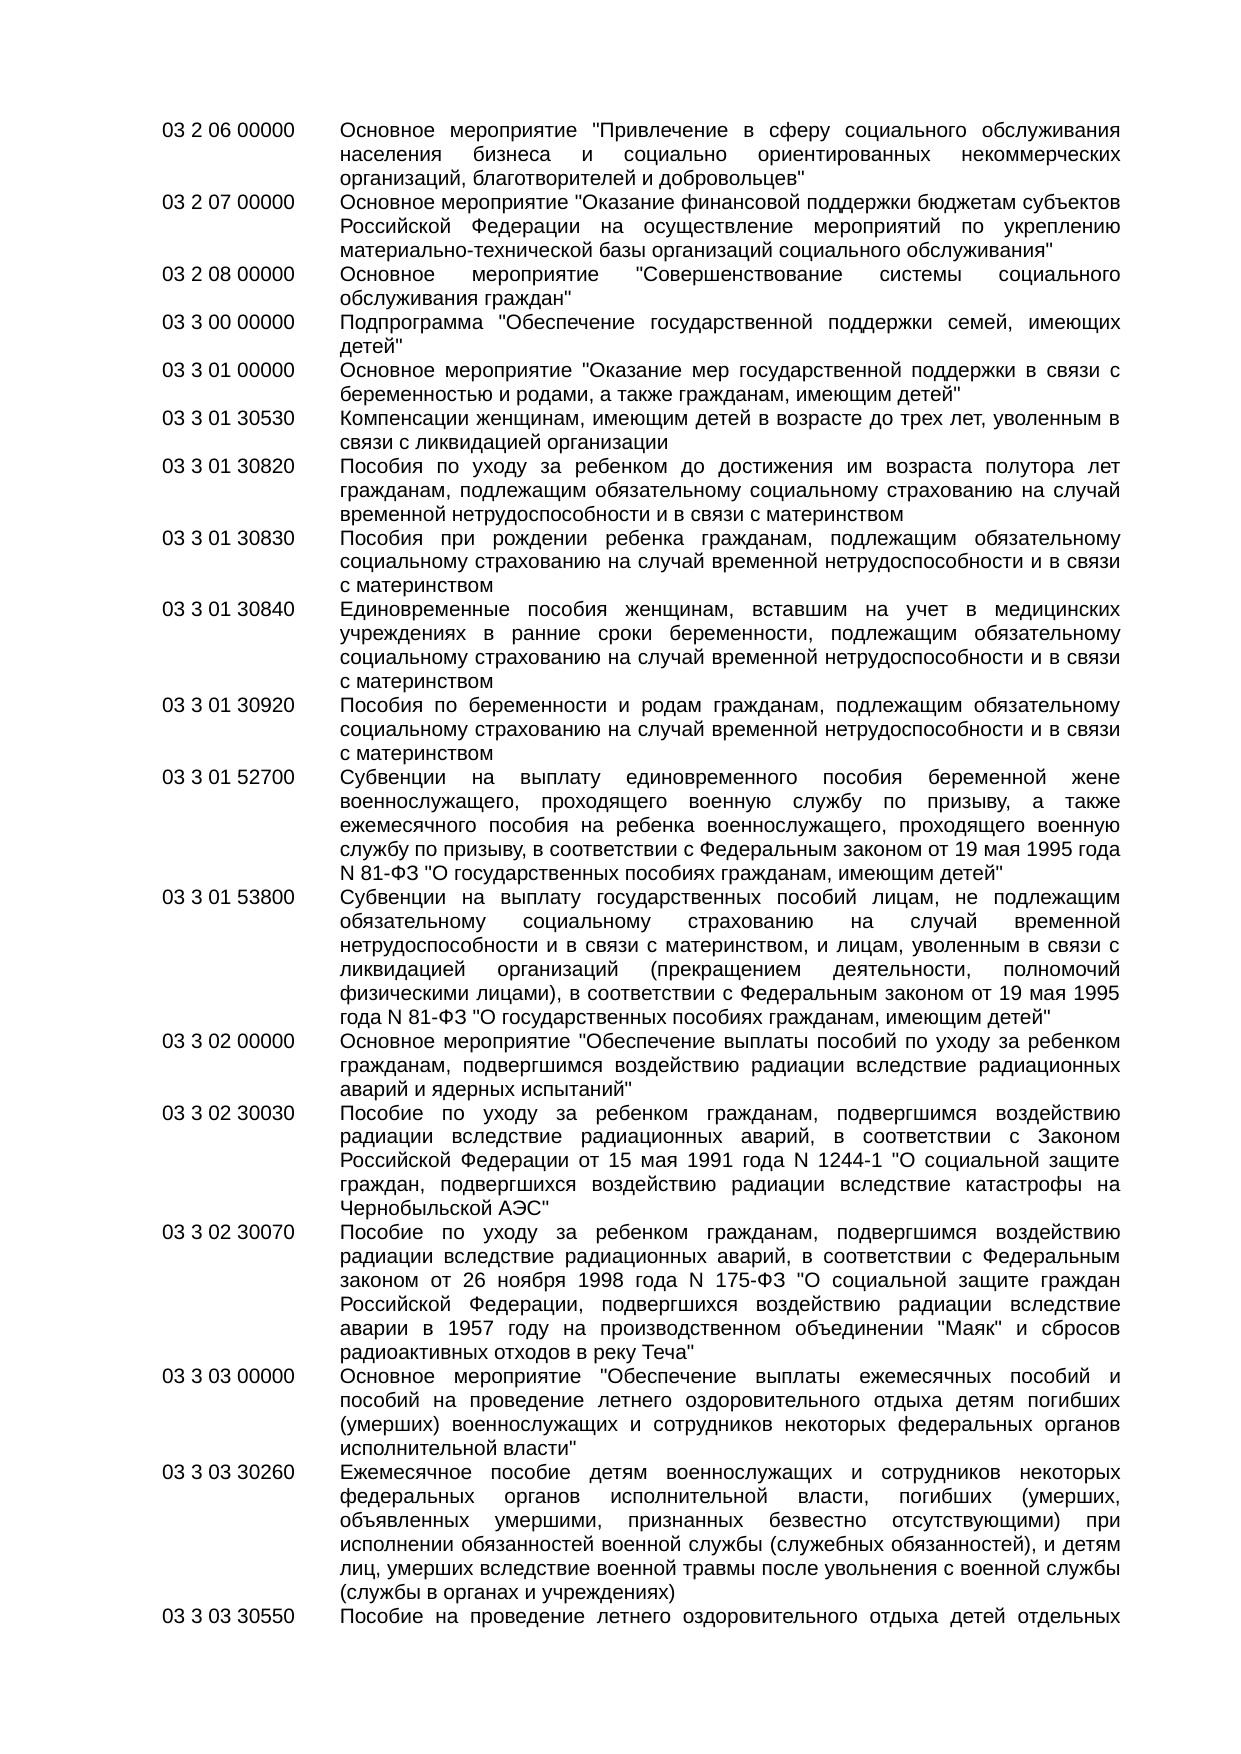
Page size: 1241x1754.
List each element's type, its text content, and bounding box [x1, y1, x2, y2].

table_cell 03 3 03 30260 [118, 1460, 338, 1603]
table_cell Пособие по уходу за ребенком гражданам, подвергшимся воздействию радиации вследствие радиационных аварий, в соответствии с Законом Российской Федерации от 15 мая 1991 года N 1244-1 "О социальной защите граждан, подвергшихся воздействию радиации вследствие катастрофы на Чернобыльской АЭС" [339, 1100, 1122, 1220]
table_cell Пособия по уходу за ребенком до достижения им возраста полутора лет гражданам, подлежащим обязательному социальному страхованию на случай временной нетрудоспособности и в связи с материнством [339, 454, 1122, 525]
table_cell Субвенции на выплату государственных пособий лицам, не подлежащим обязательному социальному страхованию на случай временной нетрудоспособности и в связи с материнством, и лицам, уволенным в связи с ликвидацией организаций (прекращением деятельности, полномочий физическими лицами), в соответствии с Федеральным законом от 19 мая 1995 года N 81-ФЗ "О государственных пособиях гражданам, имеющим детей" [339, 885, 1122, 1028]
table_cell 03 3 01 52700 [118, 765, 338, 885]
table_cell Основное мероприятие "Обеспечение выплаты пособий по уходу за ребенком гражданам, подвергшимся воздействию радиации вследствие радиационных аварий и ядерных испытаний" [339, 1029, 1122, 1100]
table_cell Пособия по беременности и родам гражданам, подлежащим обязательному социальному страхованию на случай временной нетрудоспособности и в связи с материнством [339, 693, 1122, 765]
table_cell 03 3 01 30830 [118, 525, 338, 597]
table_cell 03 3 03 00000 [118, 1364, 338, 1460]
table_cell 03 2 08 00000 [118, 262, 338, 310]
table_cell Основное мероприятие "Оказание финансовой поддержки бюджетам субъектов Российской Федерации на осуществление мероприятий по укреплению материально-технической базы организаций социального обслуживания" [339, 190, 1122, 262]
table_cell 03 3 02 00000 [118, 1029, 338, 1100]
table_cell 03 3 02 30030 [118, 1100, 338, 1220]
table_cell 03 3 01 00000 [118, 358, 338, 406]
table_cell 03 3 03 30550 [118, 1604, 338, 1627]
table_cell 03 3 00 00000 [118, 310, 338, 358]
table_cell 03 3 01 30840 [118, 597, 338, 693]
table_cell 03 3 01 53800 [118, 885, 338, 1028]
table_cell Основное мероприятие "Обеспечение выплаты ежемесячных пособий и пособий на проведение летнего оздоровительного отдыха детям погибших (умерших) военнослужащих и сотрудников некоторых федеральных органов исполнительной власти" [339, 1364, 1122, 1460]
table_cell Пособие по уходу за ребенком гражданам, подвергшимся воздействию радиации вследствие радиационных аварий, в соответствии с Федеральным законом от 26 ноября 1998 года N 175-ФЗ "О социальной защите граждан Российской Федерации, подвергшихся воздействию радиации вследствие аварии в 1957 году на производственном объединении "Маяк" и сбросов радиоактивных отходов в реку Теча" [339, 1220, 1122, 1364]
table_cell 03 2 06 00000 [118, 118, 338, 190]
table_cell Подпрограмма "Обеспечение государственной поддержки семей, имеющих детей" [339, 310, 1122, 358]
table_cell Основное мероприятие "Привлечение в сферу социального обслуживания населения бизнеса и социально ориентированных некоммерческих организаций, благотворителей и добровольцев" [339, 118, 1122, 190]
table_cell Ежемесячное пособие детям военнослужащих и сотрудников некоторых федеральных органов исполнительной власти, погибших (умерших, объявленных умершими, признанных безвестно отсутствующими) при исполнении обязанностей военной службы (служебных обязанностей), и детям лиц, умерших вследствие военной травмы после увольнения с военной службы (службы в органах и учреждениях) [339, 1460, 1122, 1603]
table_cell Пособия при рождении ребенка гражданам, подлежащим обязательному социальному страхованию на случай временной нетрудоспособности и в связи с материнством [339, 525, 1122, 597]
table_cell 03 2 07 00000 [118, 190, 338, 262]
table_cell 03 3 02 30070 [118, 1220, 338, 1364]
table_cell Компенсации женщинам, имеющим детей в возрасте до трех лет, уволенным в связи с ликвидацией организации [339, 406, 1122, 453]
table_cell 03 3 01 30530 [118, 406, 338, 453]
table_cell 03 3 01 30920 [118, 693, 338, 765]
table_cell 03 3 01 30820 [118, 454, 338, 525]
table_cell Субвенции на выплату единовременного пособия беременной жене военнослужащего, проходящего военную службу по призыву, а также ежемесячного пособия на ребенка военнослужащего, проходящего военную службу по призыву, в соответствии с Федеральным законом от 19 мая 1995 года N 81-ФЗ "О государственных пособиях гражданам, имеющим детей" [339, 765, 1122, 885]
table_cell Основное мероприятие "Совершенствование системы социального обслуживания граждан" [339, 262, 1122, 310]
table_cell Основное мероприятие "Оказание мер государственной поддержки в связи с беременностью и родами, а также гражданам, имеющим детей" [339, 358, 1122, 406]
table_cell Пособие на проведение летнего оздоровительного отдыха детей отдельных [339, 1604, 1122, 1627]
table_cell Единовременные пособия женщинам, вставшим на учет в медицинских учреждениях в ранние сроки беременности, подлежащим обязательному социальному страхованию на случай временной нетрудоспособности и в связи с материнством [339, 597, 1122, 693]
